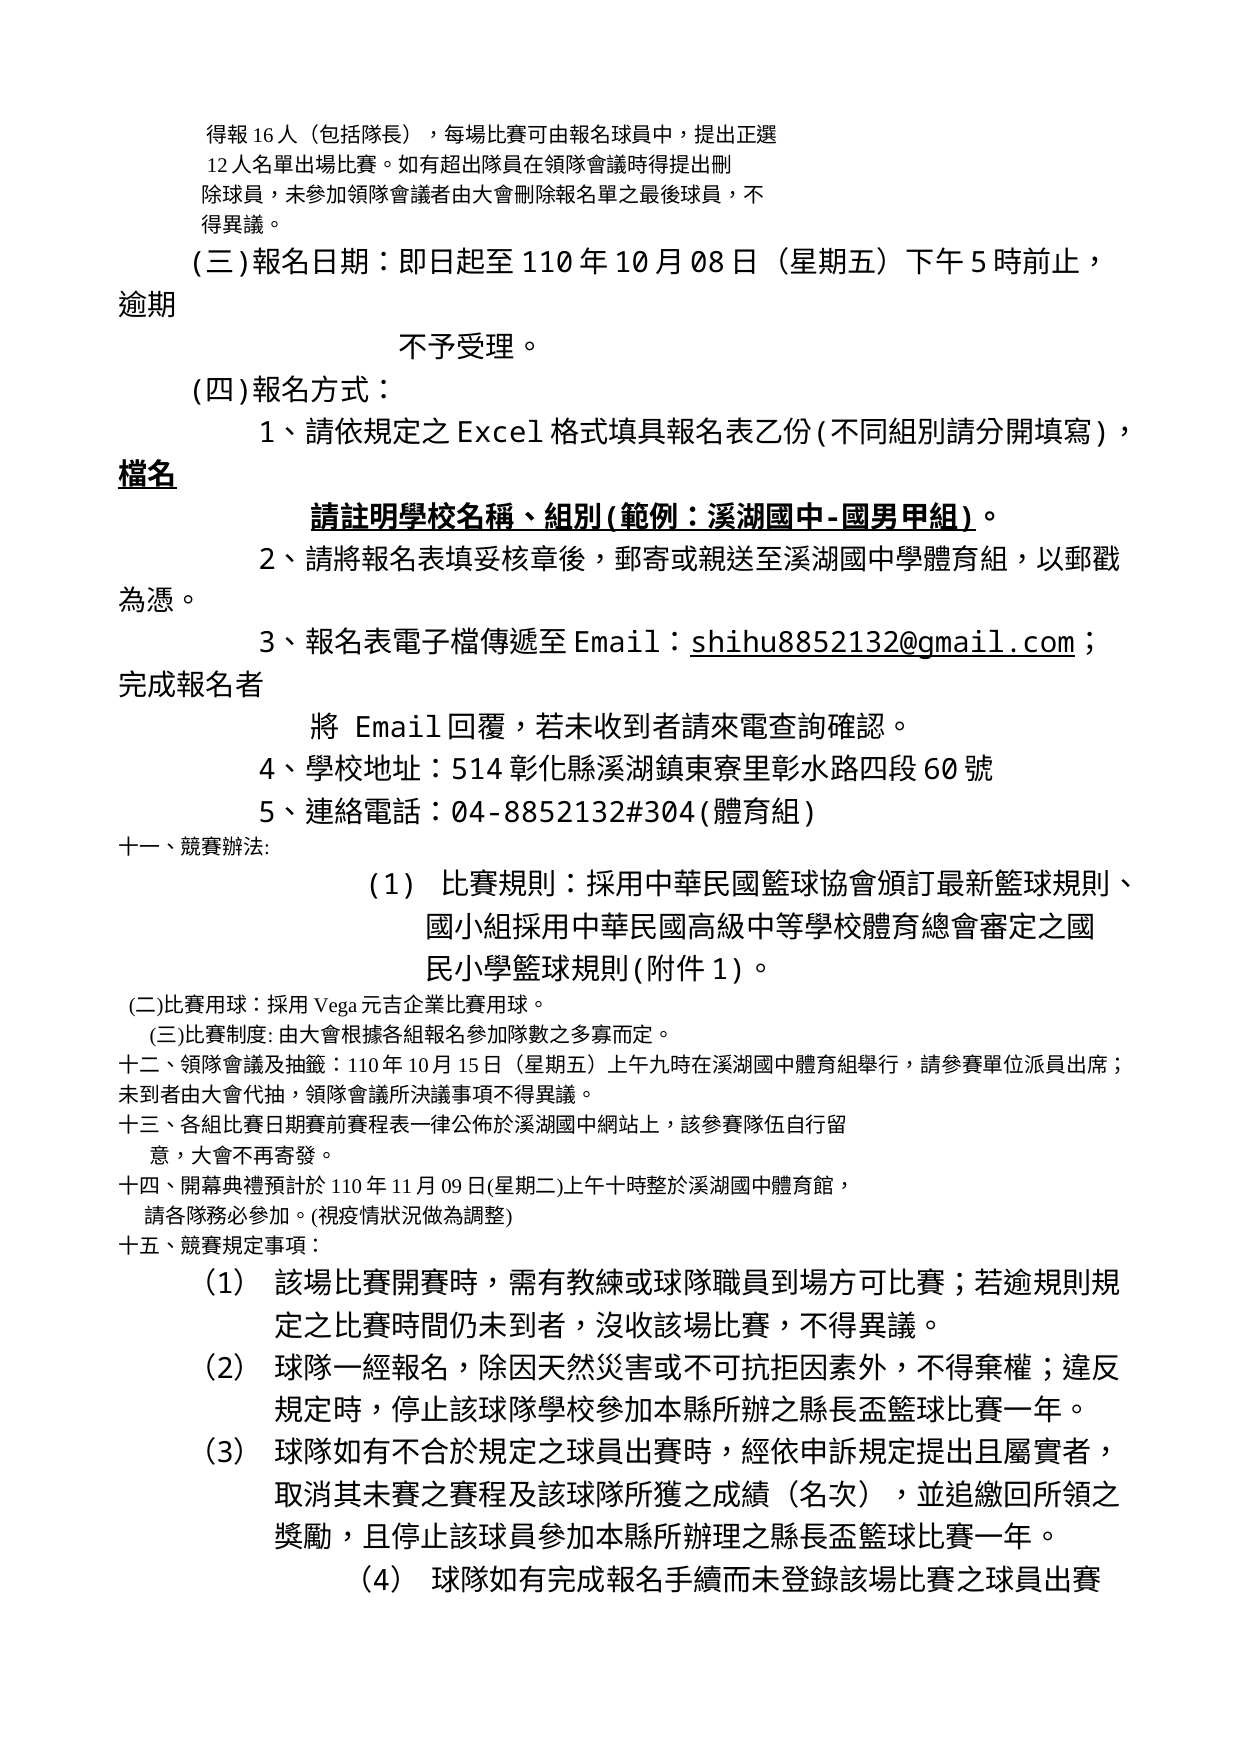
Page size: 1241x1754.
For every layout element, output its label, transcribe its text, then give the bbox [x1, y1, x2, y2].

list 球隊一經報名，除因天然災害或不可抗拒因素外，不得棄權；違反 [187, 1344, 1122, 1387]
text 1、請依規定之Excel格式填具報名表乙份(不同組別請分開填寫)，檔名 請註明學校名稱、組別(範例：溪湖國中-國男甲組)。 [118, 408, 1122, 536]
list 該場比賽開賽時，需有教練或球隊職員到場方可比賽；若逾規則規 [187, 1260, 1122, 1302]
list 比賽規則：採用中華民國籃球協會頒訂最新籃球規則、 [365, 861, 1122, 903]
text 除球員，未參加領隊會議者由大會刪除報名單之最後球員，不 [118, 178, 1122, 209]
text 國小組採用中華民國高級中等學校體育總會審定之國民小學籃球規則(附件1)。 [425, 903, 1122, 988]
text 十一、競賽辦法: [118, 831, 1122, 861]
text 2、請將報名表填妥核章後，郵寄或親送至溪湖國中學體育組，以郵戳為憑。 [118, 536, 1122, 619]
text 十二、領隊會議及抽籤：110年10月15日（星期五）上午九時在溪湖國中體育組舉行，請參賽單位派員出席；未到者由大會代抽，領隊會議所決議事項不得異議。 [118, 1048, 1122, 1109]
text (四)報名方式： [118, 366, 1122, 408]
text 3、報名表電子檔傳遞至Email：shihu8852132@gmail.com；完成報名者 將 Email回覆，若未收到者請來電查詢確認。 [118, 619, 1122, 746]
text 十四、開幕典禮預計於110年11月09日(星期二)上午十時整於溪湖國中體育館， 請各隊務必參加。(視疫情狀況做為調整) [118, 1169, 1122, 1229]
list 球隊如有不合於規定之球員出賽時，經依申訴規定提出且屬實者， [187, 1429, 1122, 1471]
text 4、學校地址：514彰化縣溪湖鎮東寮里彰水路四段60號 [118, 746, 1122, 788]
text 5、連絡電話：04-8852132#304(體育組) [118, 788, 1122, 831]
text 規定時，停止該球隊學校參加本縣所辦之縣長盃籃球比賽一年。 [274, 1387, 1122, 1429]
text (三)比賽制度: 由大會根據各組報名參加隊數之多寡而定。 [118, 1018, 1122, 1048]
list 球隊如有完成報名手續而未登錄該場比賽之球員出賽 [343, 1556, 1122, 1598]
text 取消其未賽之賽程及該球隊所獲之成績（名次），並追繳回所領之獎勵，且停止該球員參加本縣所辦理之縣長盃籃球比賽一年。 [274, 1471, 1122, 1556]
text 十三、各組比賽日期賽前賽程表一律公佈於溪湖國中網站上，該參賽隊伍自行留 [118, 1109, 1122, 1139]
text 定之比賽時間仍未到者，沒收該場比賽，不得異議。 [274, 1302, 1122, 1344]
text 得報16人（包括隊長），每場比賽可由報名球員中，提出正選 12人名單出場比賽。如有超出隊員在領隊會議時得提出刪 [118, 118, 1122, 178]
text 意，大會不再寄發。 [118, 1139, 1122, 1169]
text 十五、競賽規定事項： [118, 1229, 1122, 1260]
text 得異議。 [118, 209, 1122, 239]
text (二)比賽用球：採用Vega元吉企業比賽用球。 [118, 988, 1122, 1018]
text (三)報名日期：即日起至110年10月08日（星期五）下午5時前止，逾期 不予受理。 [118, 239, 1122, 366]
